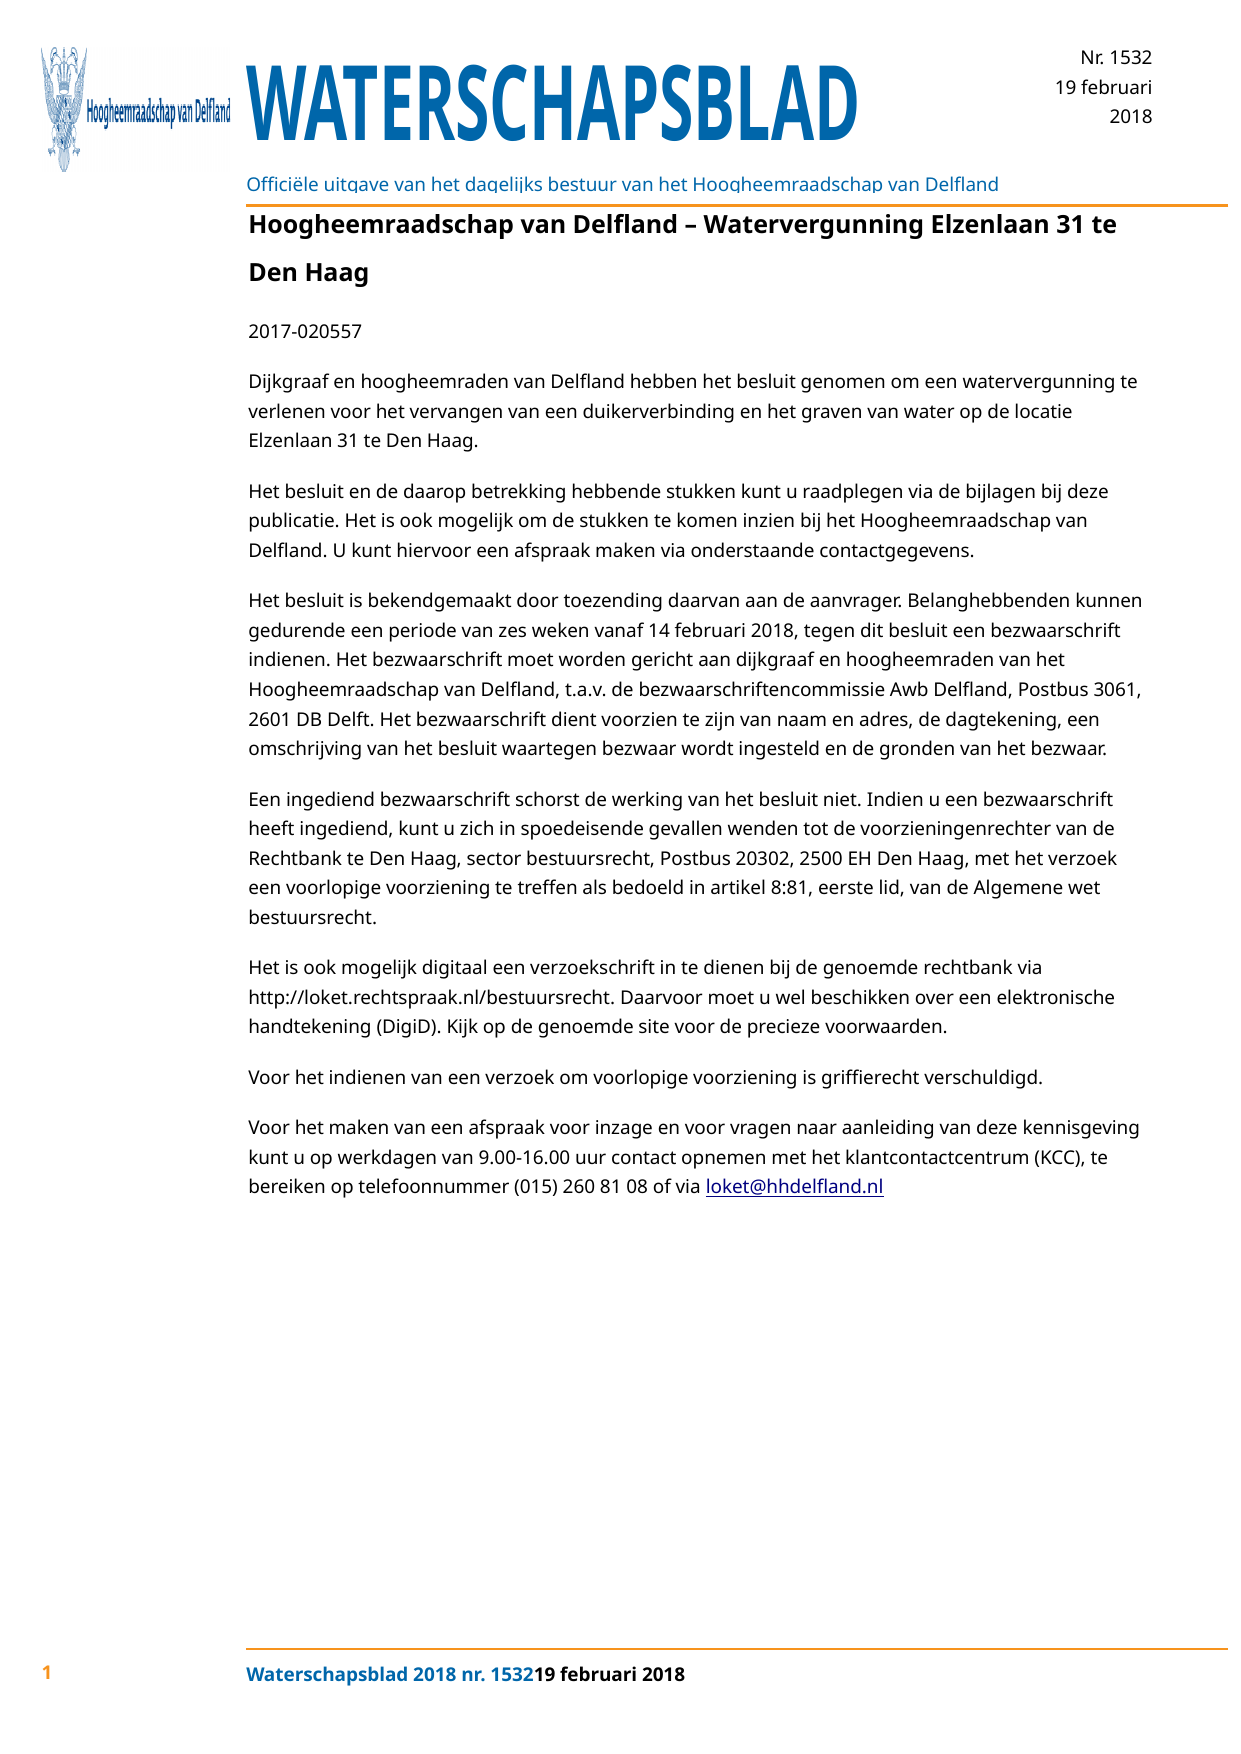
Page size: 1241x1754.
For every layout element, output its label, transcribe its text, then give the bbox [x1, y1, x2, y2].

text Het besluit en de daarop betrekking hebbende stukken kunt u raadplegen via de bijlagen bij deze publicatie. Het is ook mogelijk om de stukken te komen inzien bij het Hoogheemraadschap van Delfland. U kunt hiervoor een afspraak maken via onderstaande contactgegevens. [248, 478, 1152, 563]
text Een ingediend bezwaarschrift schorst de werking van het besluit niet. Indien u een bezwaarschrift heeft ingediend, kunt u zich in spoedeisende gevallen wenden tot de voorzieningenrechter van de Rechtbank te Den Haag, sector bestuursrecht, Postbus 20302, 2500 EH Den Haag, met het verzoek een voorlopige voorziening te treffen als bedoeld in artikel 8:81, eerste lid, van de Algemene wet bestuursrecht. [248, 786, 1152, 930]
text Voor het indienen van een verzoek om voorlopige voorziening is griffierecht verschuldigd. [248, 1064, 1152, 1090]
text 2017-020557 [248, 318, 1152, 344]
text Voor het maken van een afspraak voor inzage en voor vragen naar aanleiding van deze kennisgeving kunt u op werkdagen van 9.00-16.00 uur contact opnemen met het klantcontactcentrum (KCC), te bereiken op telefoonnummer (015) 260 81 08 of via loket@hhdelfland.nl [248, 1114, 1152, 1199]
text Het is ook mogelijk digitaal een verzoekschrift in te dienen bij de genoemde rechtbank via http://loket.rechtspraak.nl/bestuursrecht. Daarvoor moet u wel beschikken over een elektronische handtekening (DigiD). Kijk op de genoemde site voor de precieze voorwaarden. [248, 954, 1152, 1039]
picture [41, 47, 231, 172]
text Het besluit is bekendgemaakt door toezending daarvan aan de aanvrager. Belanghebbenden kunnen gedurende een periode van zes weken vanaf 14 februari 2018, tegen dit besluit een bezwaarschrift indienen. Het bezwaarschrift moet worden gericht aan dijkgraaf en hoogheemraden van het Hoogheemraadschap van Delfland, t.a.v. de bezwaarschriftencommissie Awb Delfland, Postbus 3061, 2601 DB Delft. Het bezwaarschrift dient voorzien te zijn van naam en adres, de dagtekening, een omschrijving van het besluit waartegen bezwaar wordt ingesteld en de gronden van het bezwaar. [248, 587, 1152, 761]
text Hoogheemraadschap van Delfland – Watervergunning Elzenlaan 31 te Den Haag [248, 207, 1152, 288]
text Dijkgraaf en hoogheemraden van Delfland hebben het besluit genomen om een watervergunning te verlenen voor het vervangen van een duikerverbinding en het graven van water op de locatie Elzenlaan 31 te Den Haag. [248, 368, 1152, 453]
